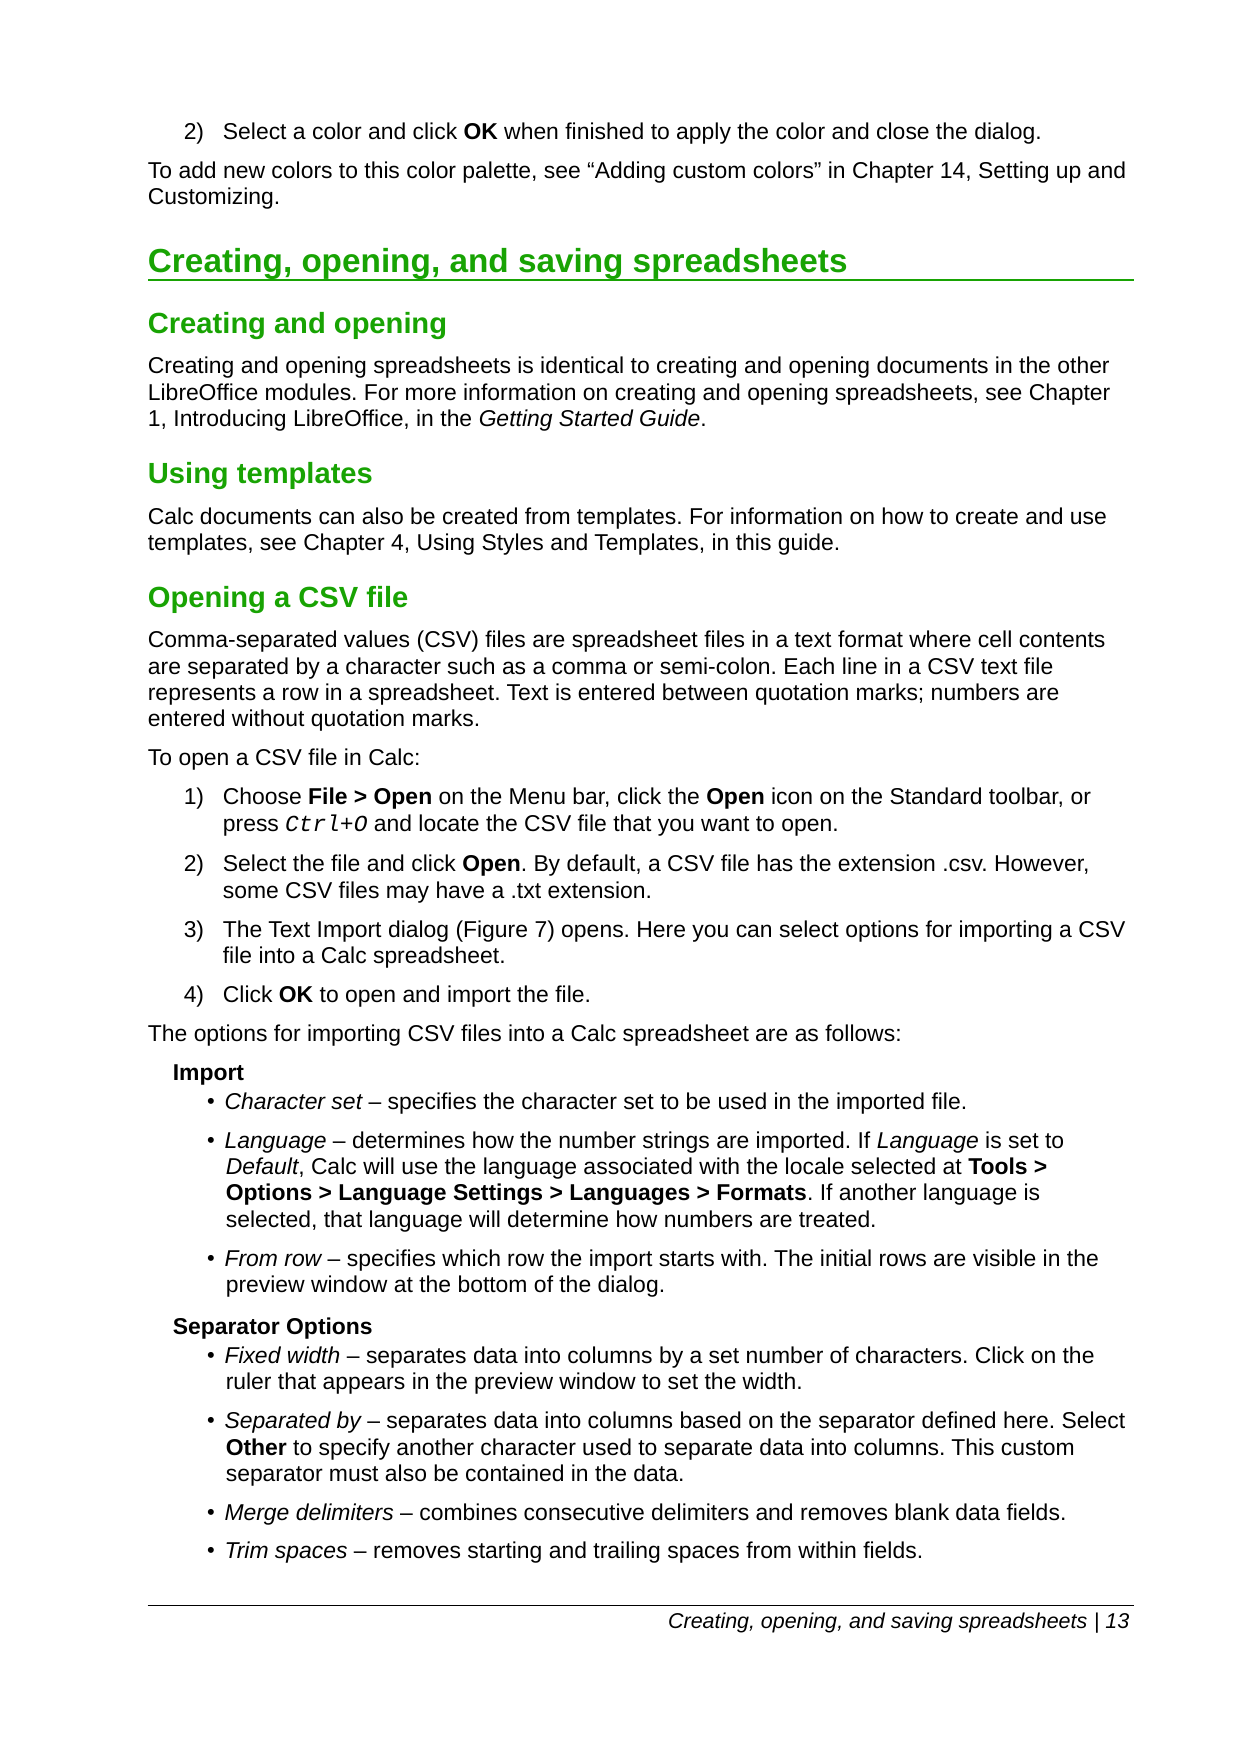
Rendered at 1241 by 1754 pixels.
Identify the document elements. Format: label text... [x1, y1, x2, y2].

text Creating and opening spreadsheets is identical to creating and opening documents in the other LibreOffice modules. For more information on creating and opening spreadsheets, see Chapter 1, Introducing LibreOffice, in the Getting Started Guide. [148, 352, 1134, 432]
list Language – determines how the number strings are imported. If Language is set to Default, Calc will use the language associated with the locale selected at Tools > Options > Language Settings > Languages > Formats. If another language is selected, that language will determine how numbers are treated. [204, 1124, 1134, 1232]
list The options for importing CSV files into a Calc spreadsheet are as follows: [148, 1019, 1134, 1046]
text Separator Options [173, 1313, 1134, 1339]
subtitle Using templates [148, 457, 1134, 490]
text Comma-separated values (CSV) files are spreadsheet files in a text format where cell contents are separated by a character such as a comma or semi-colon. Each line in a CSV text file represents a row in a spreadsheet. Text is entered between quotation marks; numbers are entered without quotation marks. [148, 626, 1134, 732]
text To add new colors to this color palette, see “Adding custom colors” in Chapter 14, Setting up and Customizing. [148, 157, 1134, 210]
list Separated by – separates data into columns based on the separator defined here. Select Other to specify another character used to separate data into columns. This custom separator must also be contained in the data. [204, 1404, 1134, 1486]
list Merge delimiters – combines consecutive delimiters and removes blank data fields. [204, 1496, 1134, 1525]
list From row – specifies which row the import starts with. The initial rows are visible in the preview window at the bottom of the dialog. [204, 1242, 1134, 1300]
list Click OK to open and import the file. [204, 981, 1134, 1007]
subtitle Creating, opening, and saving spreadsheets [148, 241, 1134, 279]
list Select a color and click OK when finished to apply the color and close the dialog. [204, 118, 1134, 144]
list Select the file and click Open. By default, a CSV file has the extension .csv. However, some CSV files may have a .txt extension. [204, 850, 1134, 903]
list Fixed width – separates data into columns by a set number of characters. Click on the ruler that appears in the preview window to set the width. [204, 1339, 1134, 1394]
list Character set – specifies the character set to be used in the imported file. [204, 1085, 1134, 1114]
subtitle Creating and opening [148, 306, 1134, 340]
list The Text Import dialog (Figure 7) opens. Here you can select options for importing a CSV file into a Calc spreadsheet. [204, 916, 1134, 968]
list To open a CSV file in Calc: [148, 744, 1134, 771]
list Trim spaces – removes starting and trailing spaces from within fields. [204, 1534, 1134, 1567]
subtitle Opening a CSV file [148, 580, 1134, 614]
text Import [173, 1058, 1134, 1085]
text Calc documents can also be created from templates. For information on how to create and use templates, see Chapter 4, Using Styles and Templates, in this guide. [148, 503, 1134, 555]
list Choose File > Open on the Menu bar, click the Open icon on the Standard toolbar, or press Ctrl+O and locate the CSV file that you want to open. [204, 783, 1134, 838]
